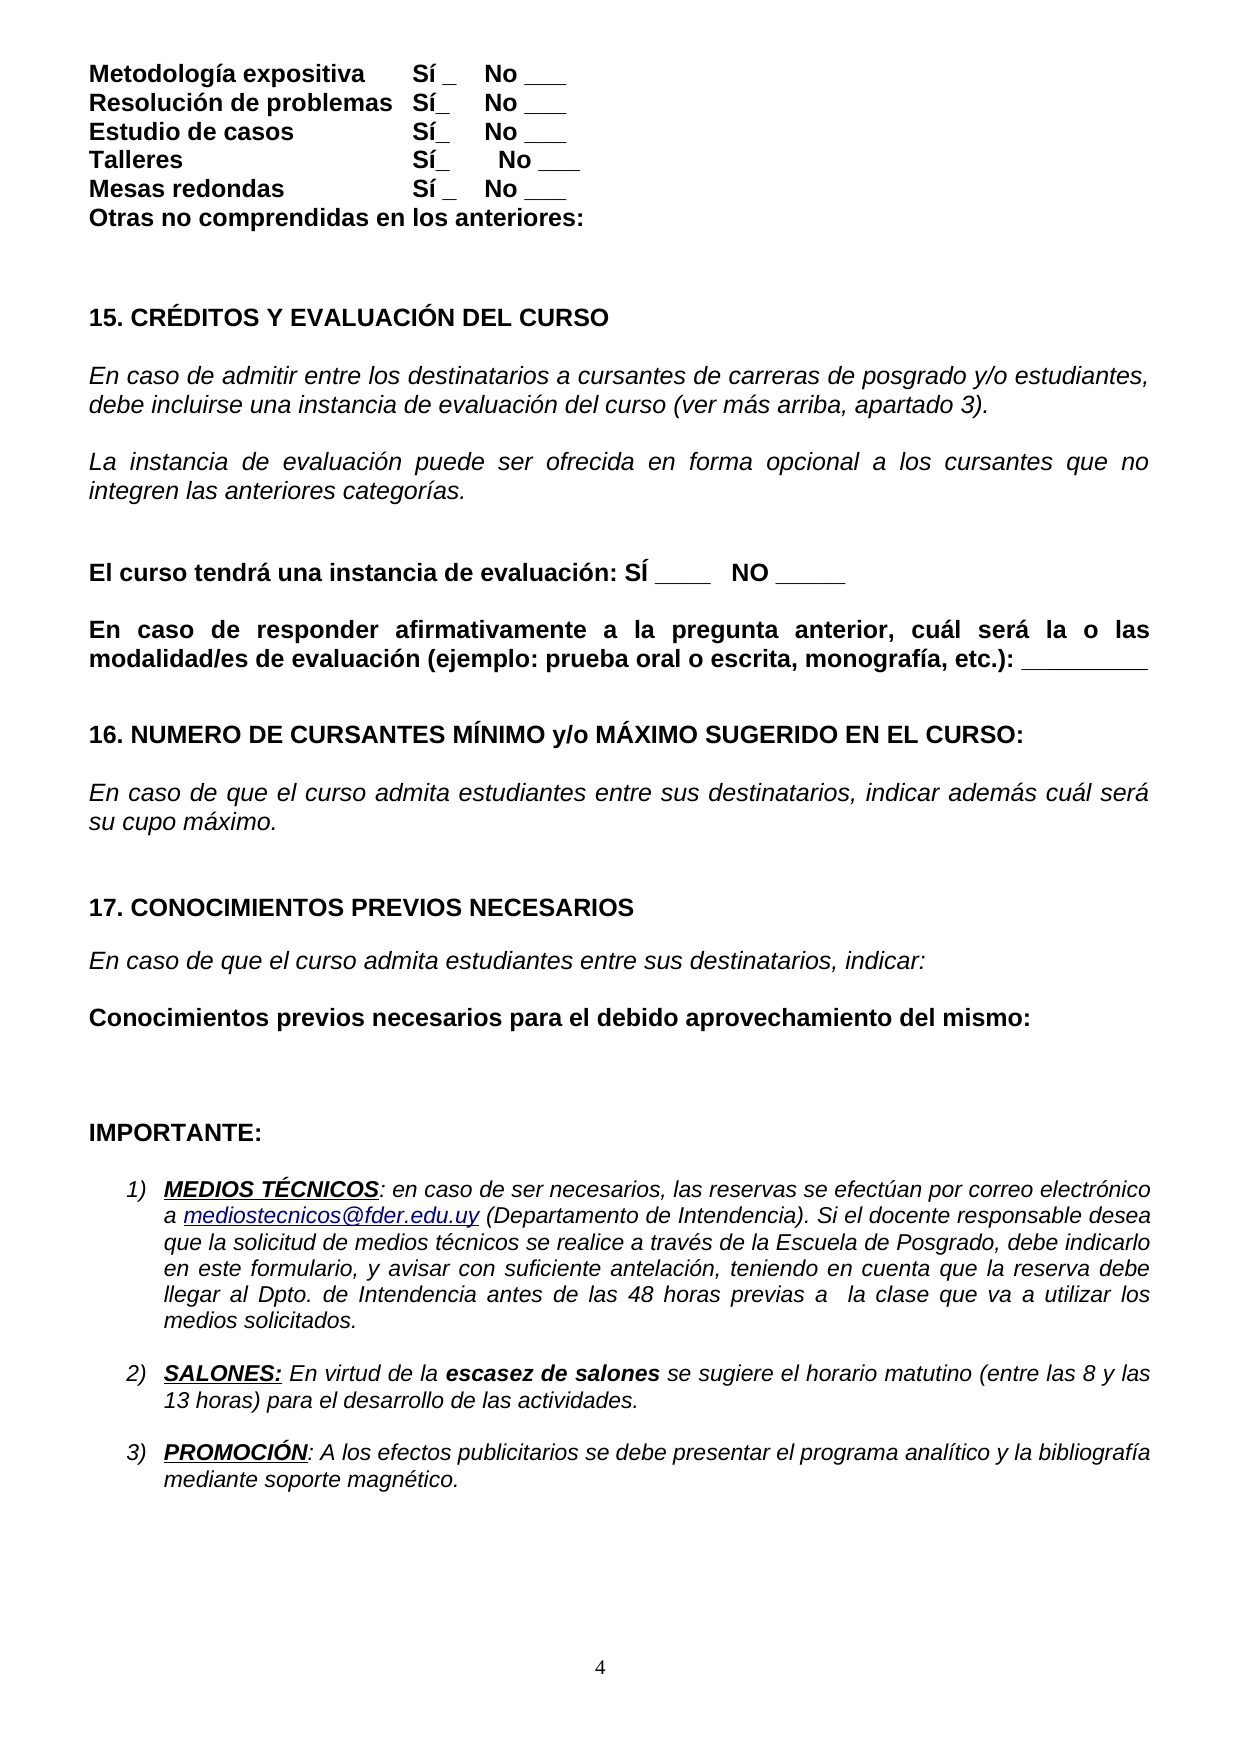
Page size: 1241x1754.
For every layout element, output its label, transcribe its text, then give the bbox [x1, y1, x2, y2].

text IMPORTANTE: [89, 1118, 1152, 1147]
subtitle Talleres Sí_ No ___ [89, 145, 1152, 174]
subtitle El curso tendrá una instancia de evaluación: SÍ ____ NO _____ [89, 557, 1152, 586]
subtitle Resolución de problemas Sí_ No ___ [89, 88, 1152, 117]
subtitle En caso de responder afirmativamente a la pregunta anterior, cuál será la o las modalidad/es de evaluación (ejemplo: prueba oral o escrita, monografía, etc.): _________ [89, 615, 1152, 672]
text En caso de que el curso admita estudiantes entre sus destinatarios, indicar: [89, 946, 1152, 974]
subtitle Estudio de casos Sí_ No ___ [89, 117, 1152, 145]
text Conocimientos previos necesarios para el debido aprovechamiento del mismo: [89, 1003, 1152, 1032]
text En caso de que el curso admita estudiantes entre sus destinatarios, indicar además cuál será su cupo máximo. [89, 778, 1152, 835]
subtitle En caso de admitir entre los destinatarios a cursantes de carreras de posgrado y/o estudiantes, debe incluirse una instancia de evaluación del curso (ver más arriba, apartado 3). [89, 361, 1152, 418]
subtitle 17. CONOCIMIENTOS PREVIOS NECESARIOS [89, 893, 1152, 922]
subtitle Mesas redondas Sí _ No ___ [89, 174, 1152, 203]
list SALONES: En virtud de la escasez de salones se sugiere el horario matutino (entre las 8 y las 13 horas) para el desarrollo de las actividades. [126, 1360, 1152, 1413]
subtitle 15. CRÉDITOS Y EVALUACIÓN DEL CURSO [89, 303, 1152, 332]
subtitle 16. NUMERO DE CURSANTES MÍNIMO y/o MÁXIMO SUGERIDO EN EL CURSO: [89, 720, 1152, 749]
list PROMOCIÓN: A los efectos publicitarios se debe presentar el programa analítico y la bibliografía mediante soporte magnético. [126, 1439, 1152, 1492]
subtitle Metodología expositiva Sí _ No ___ [89, 59, 1152, 88]
subtitle Otras no comprendidas en los anteriores: [89, 203, 1152, 232]
subtitle La instancia de evaluación puede ser ofrecida en forma opcional a los cursantes que no integren las anteriores categorías. [89, 447, 1152, 505]
list MEDIOS TÉCNICOS: en caso de ser necesarios, las reservas se efectúan por correo electrónico a mediostecnicos@fder.edu.uy (Departamento de Intendencia). Si el docente responsable desea que la solicitud de medios técnicos se realice a través de la Escuela de Posgrado, debe indicarlo en este formulario, y avisar con suficiente antelación, teniendo en cuenta que la reserva debe llegar al Dpto. de Intendencia antes de las 48 horas previas a la clase que va a utilizar los medios solicitados. [126, 1176, 1152, 1334]
